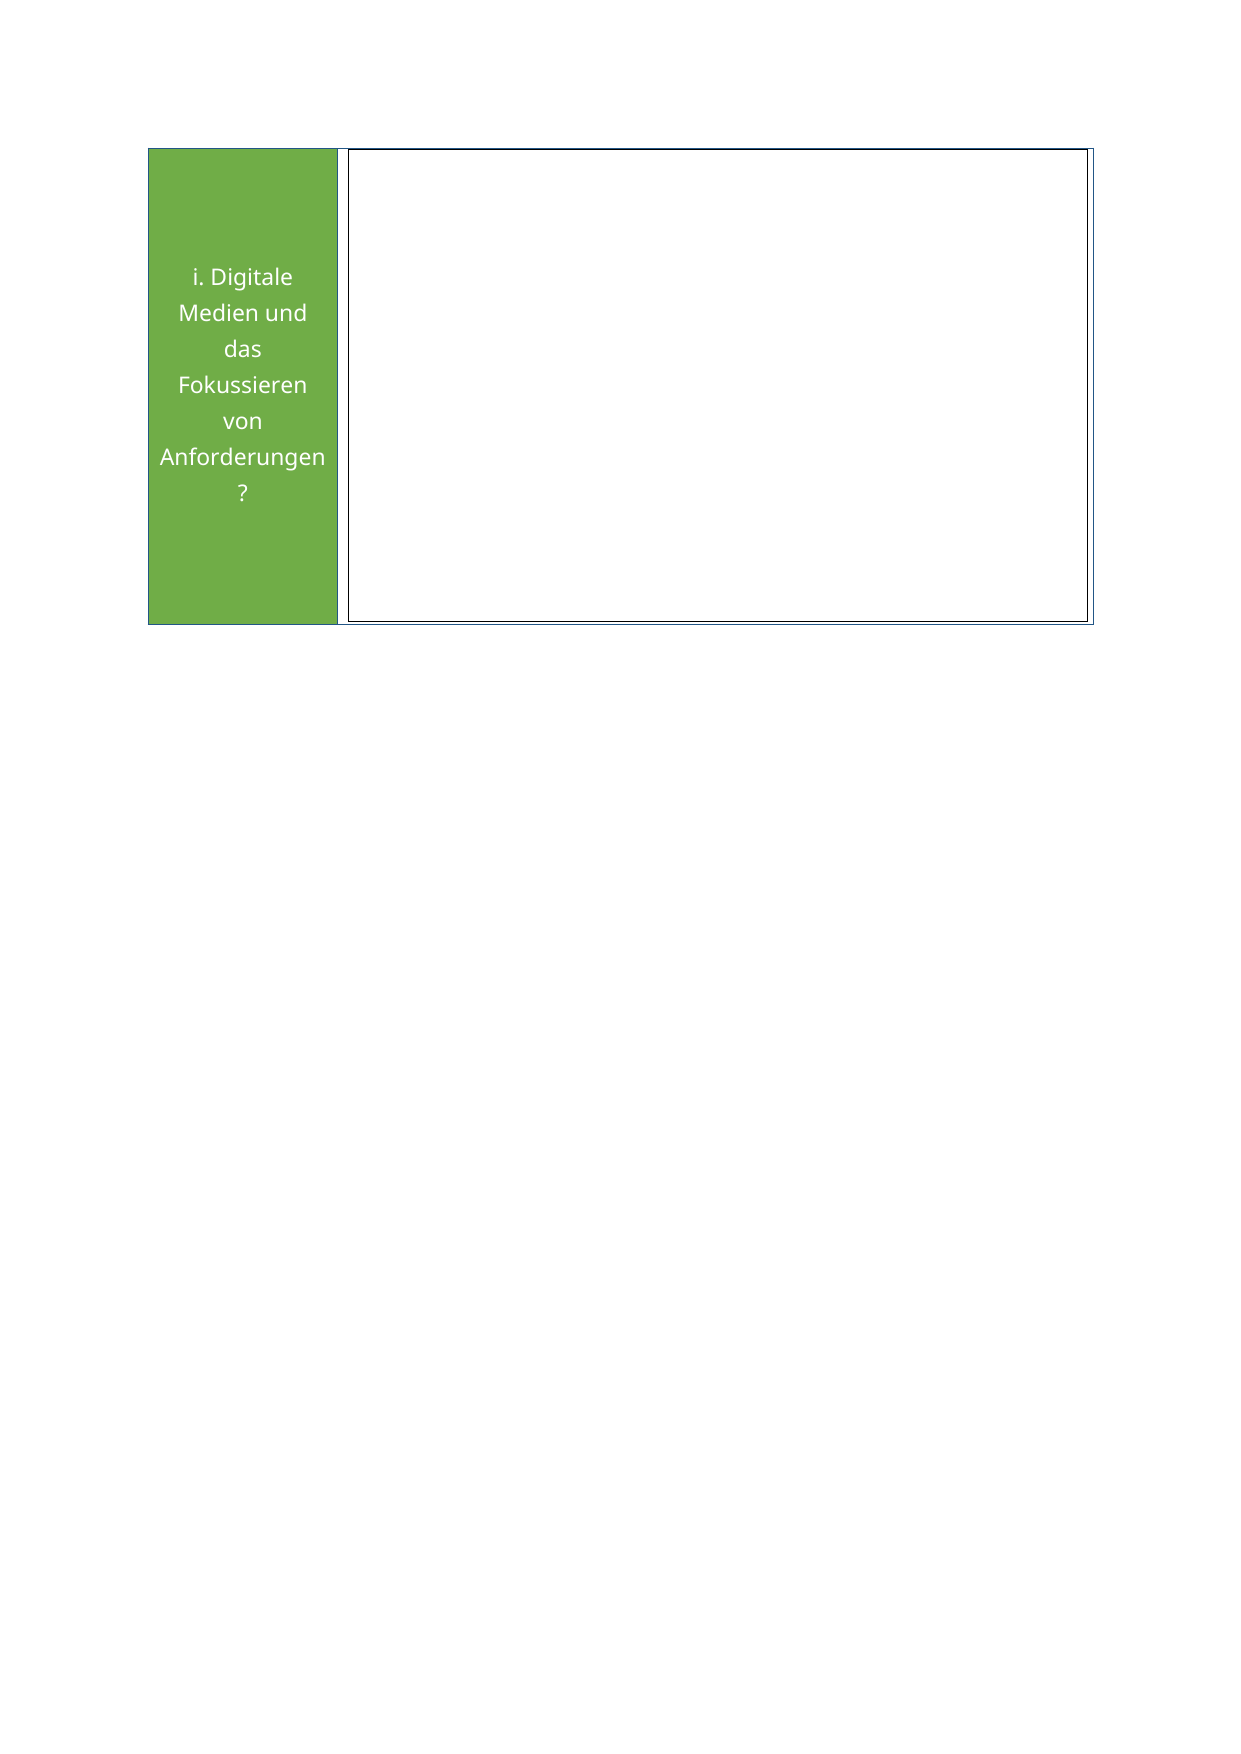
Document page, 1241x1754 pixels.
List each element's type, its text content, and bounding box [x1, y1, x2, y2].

table_header i. Digitale Medien und das Fokussieren von Anforderungen? [149, 149, 337, 624]
table_header [338, 149, 1093, 624]
